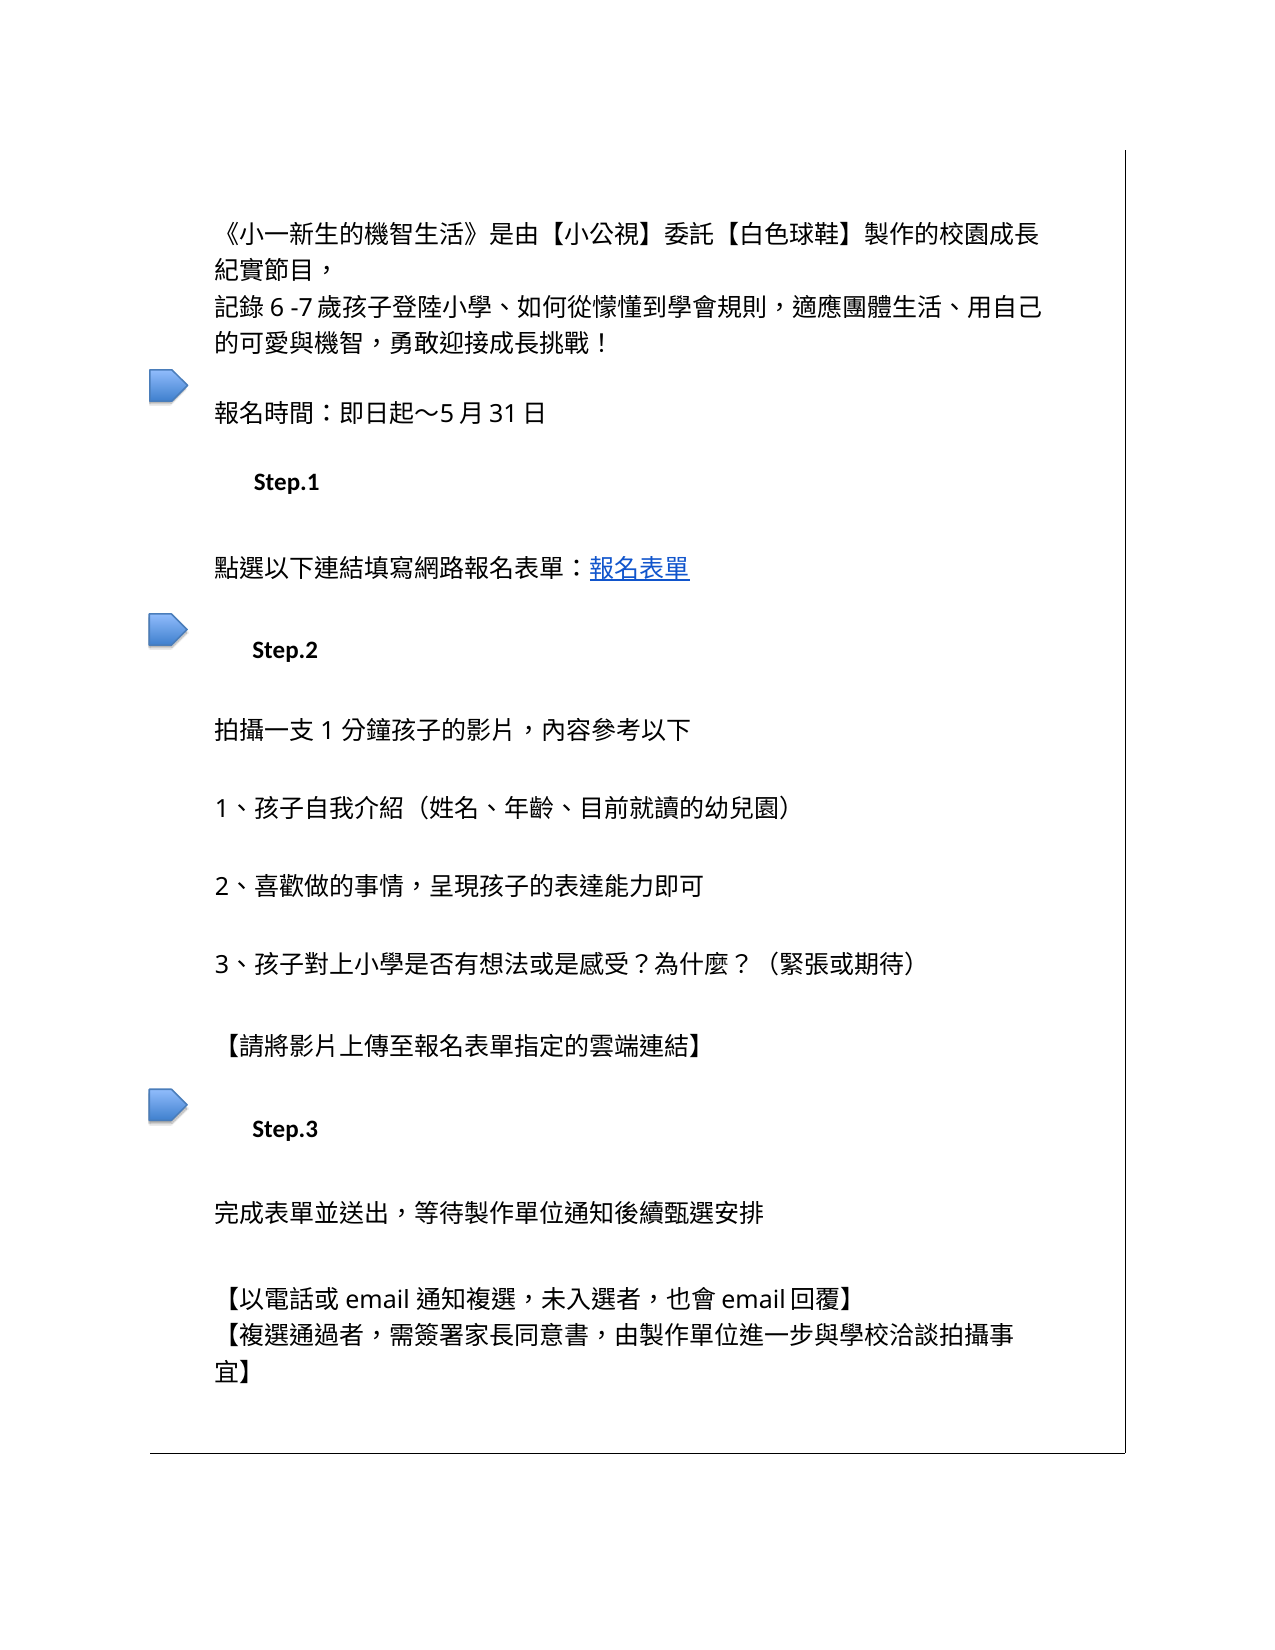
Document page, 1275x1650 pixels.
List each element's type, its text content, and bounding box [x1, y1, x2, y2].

text 【以電話或 email 通知複選，未入選者，也會email回覆】 【複選通過者，需簽署家長同意書，由製作單位進一步與學校洽談拍攝事宜】 [150, 1215, 1125, 1453]
text 《小一新生的機智生活》是由【小公視】委託【白色球鞋】製作的校園成長紀實節目， 記錄6 -7歲孩子登陸小學、如何從懞懂到學會規則，適應團體生活、用自己的可愛與機智，勇敢迎接成長挑戰！ 報名時間：即日起～5月31日 Step.1 [150, 150, 1125, 483]
text 【請將影片上傳至報名表單指定的雲端連結】 [150, 962, 1125, 1048]
text 完成表單並送出，等待製作單位通知後續甄選安排 [150, 1129, 1125, 1215]
text 1、孩子自我介紹（姓名、年齡、目前就讀的幼兒園） [150, 724, 1125, 802]
text 點選以下連結填寫網路報名表單：報名表單 [150, 483, 1125, 570]
text Step.3 [150, 1048, 1125, 1129]
text 3、孩子對上小學是否有想法或是感受？為什麼？（緊張或期待） [150, 880, 1125, 962]
text Step.2 [646, 570, 675, 579]
text 2、喜歡做的事情，呈現孩子的表達能力即可 [150, 802, 1125, 880]
text Step.2 [150, 570, 1125, 646]
text 拍攝一支 1 分鐘孩子的影片，內容參考以下 [150, 646, 1125, 724]
